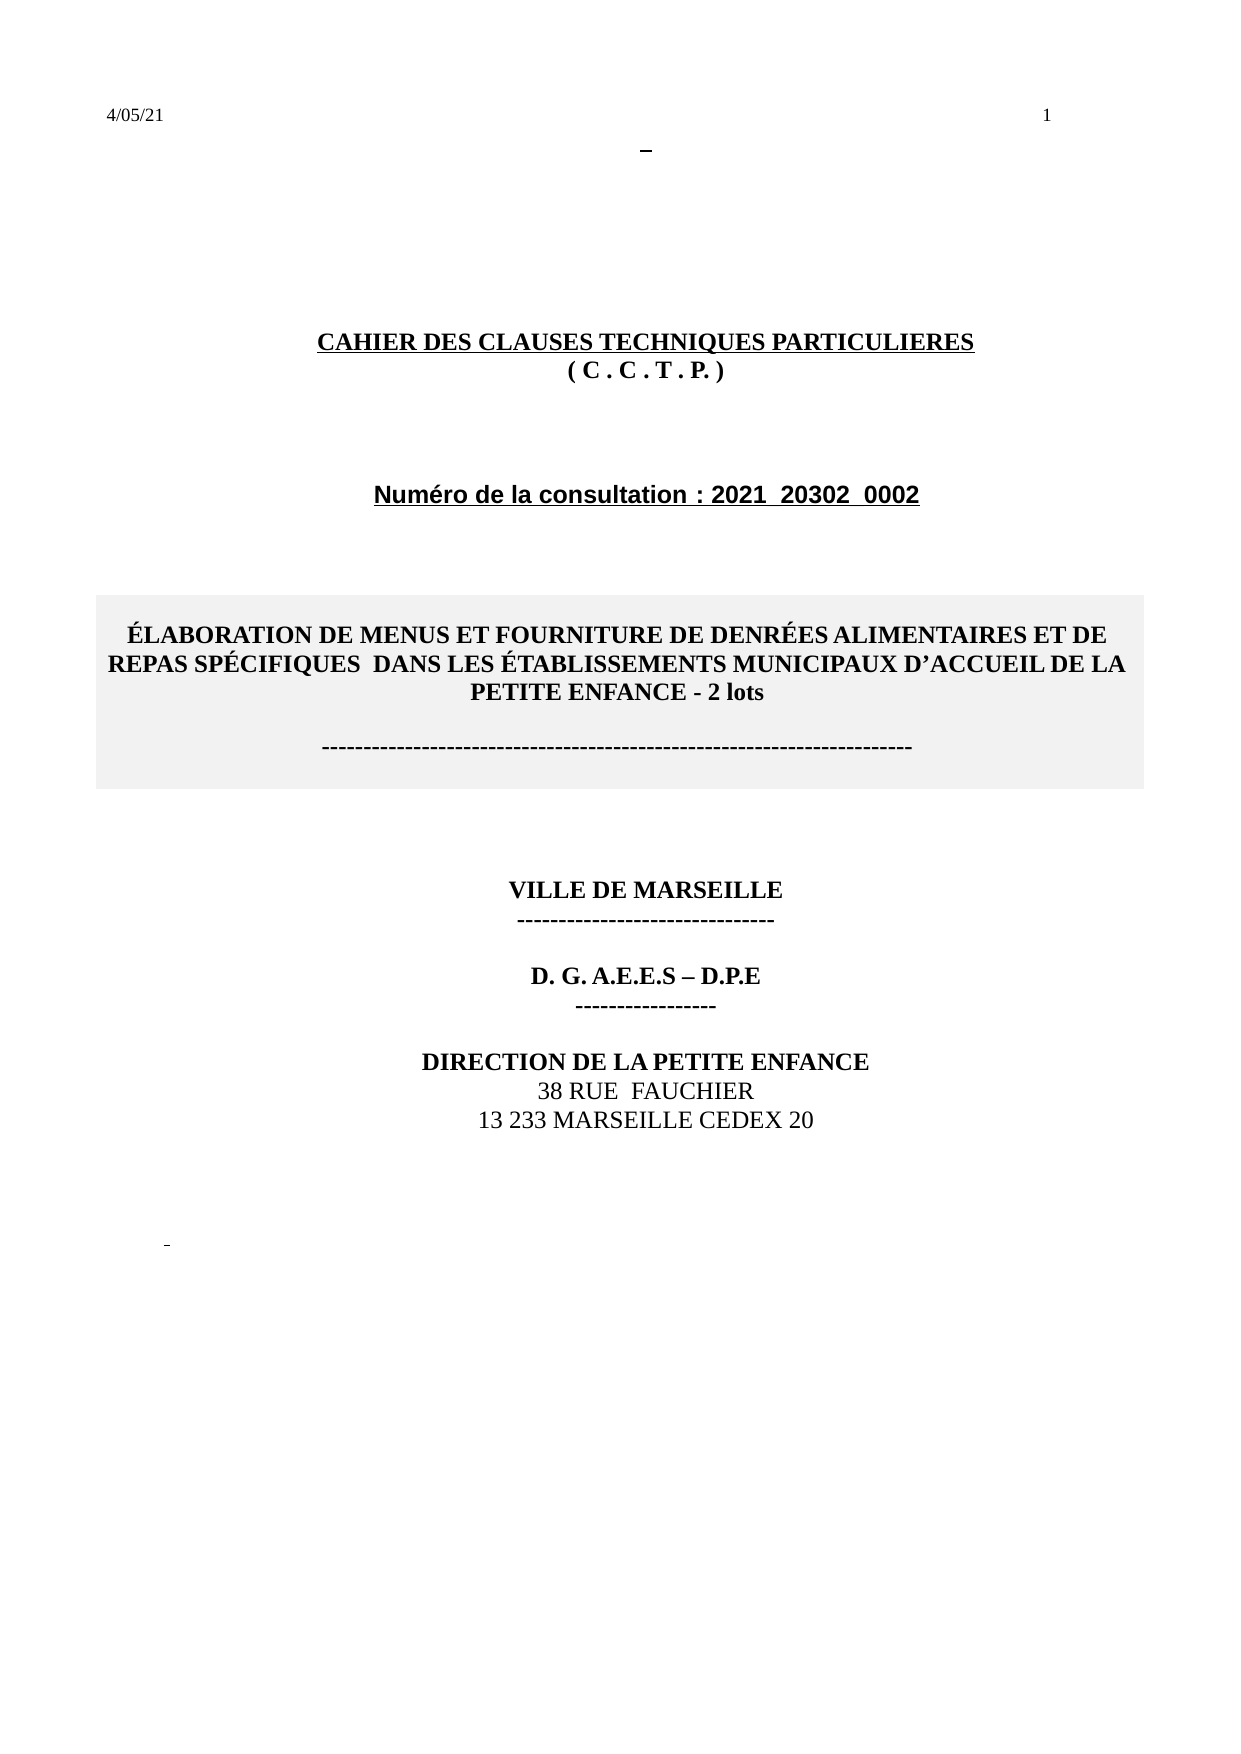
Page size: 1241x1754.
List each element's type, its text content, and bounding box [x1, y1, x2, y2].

text DIRECTION DE LA PETITE ENFANCE [163, 1047, 1128, 1076]
text 38 RUE FAUCHIER [163, 1076, 1128, 1105]
text D. G. A.E.E.S – D.P.E [163, 961, 1128, 990]
text VILLE DE MARSEILLE [163, 875, 1128, 904]
text ( C . C . T . P. ) [163, 355, 1128, 384]
text ------------------------------- [163, 904, 1128, 932]
text Numéro de la consultation : 2021_20302_0002 [159, 480, 1134, 509]
text CAHIER DES CLAUSES TECHNIQUES PARTICULIERES [163, 327, 1128, 355]
text 13 233 MARSEILLE CEDEX 20 [163, 1105, 1128, 1134]
text ----------------- [163, 990, 1128, 1019]
table_header ÉLABORATION DE MENUS ET FOURNITURE DE DENRÉES ALIMENTAIRES ET DE REPAS SPÉCIFIQUES DANS LES ÉTABLISSEMENTS MUNICIPAUX D’ACCUEIL DE LA PETITE ENFANCE - 2 lots ----------------------------------------------------------------------- [96, 595, 1144, 789]
